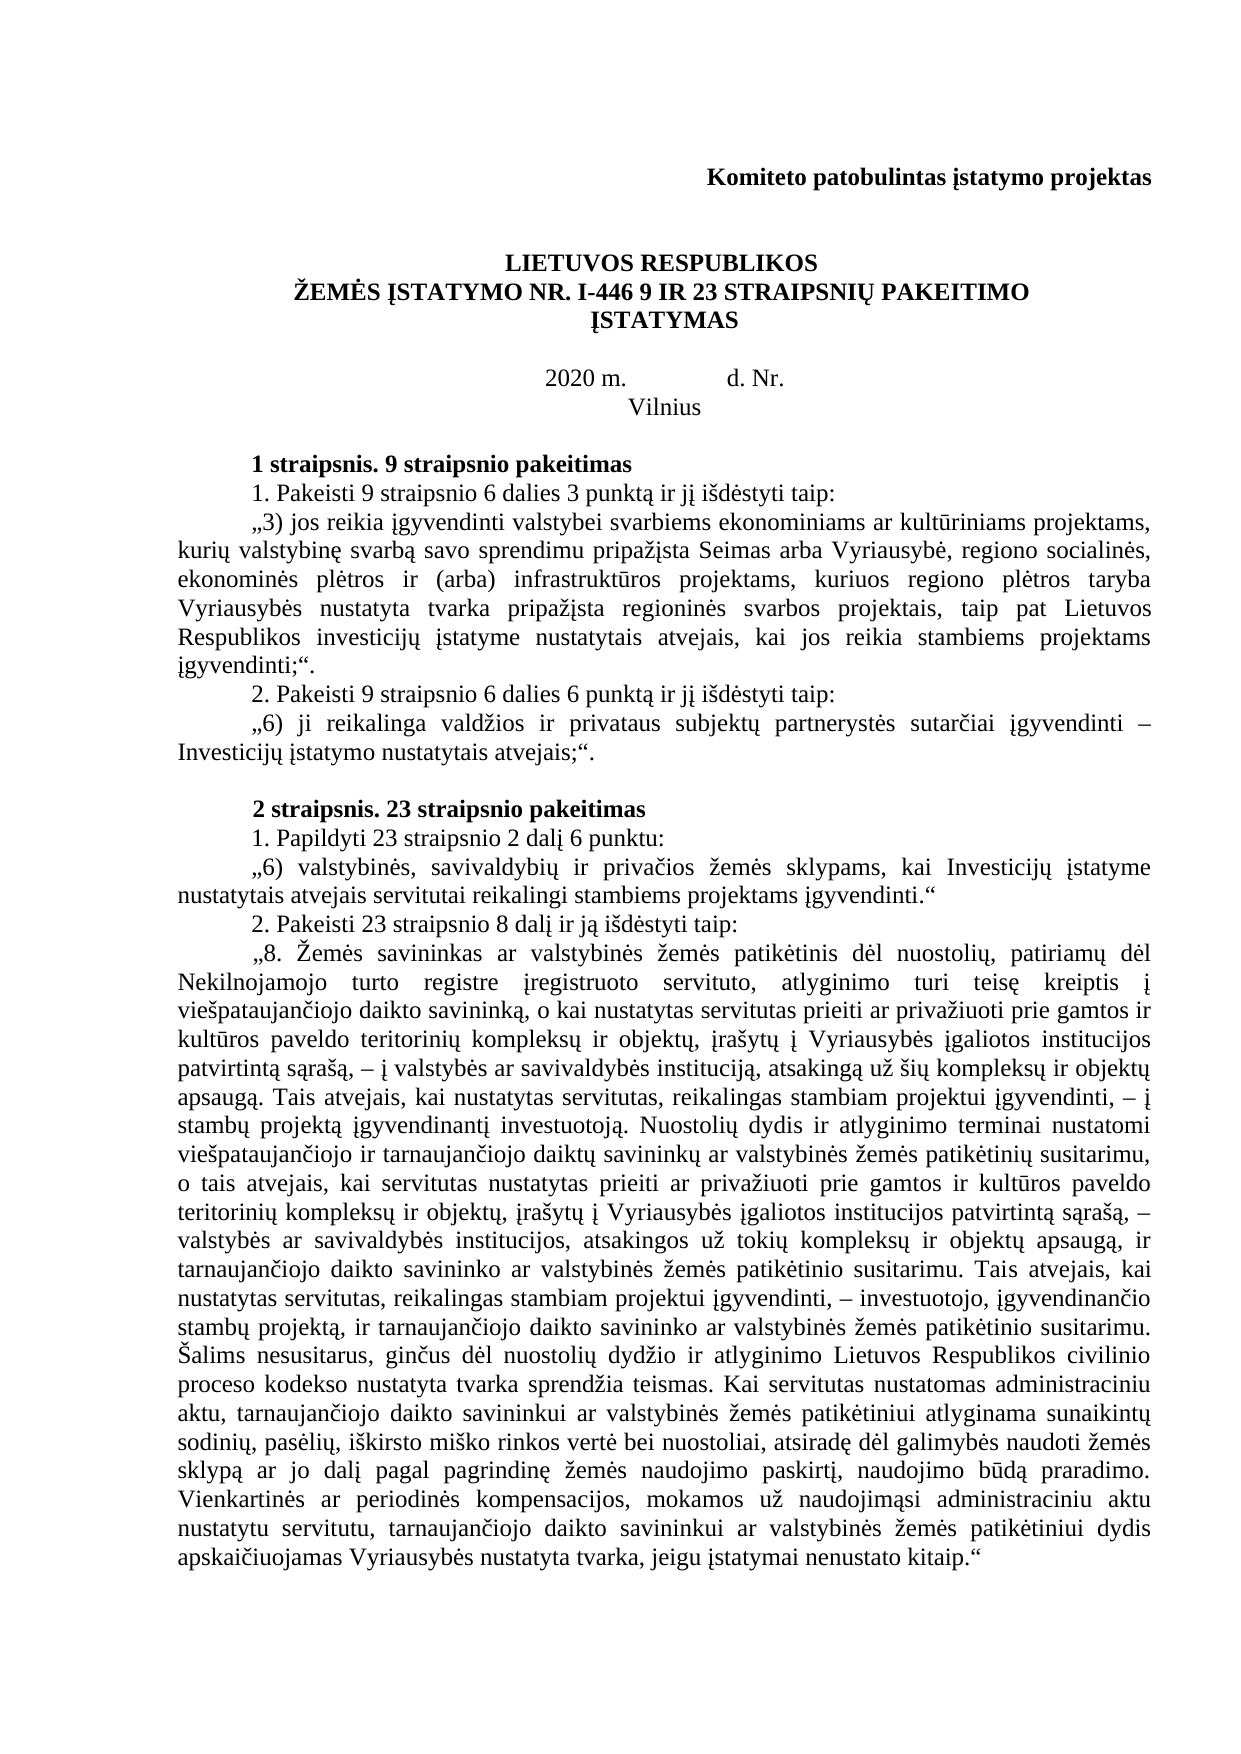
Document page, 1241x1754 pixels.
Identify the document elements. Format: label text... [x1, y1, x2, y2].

text LIETUVOS RESPUBLIKOS [177, 248, 1152, 277]
text „8. Žemės savininkas ar valstybinės žemės patikėtinis dėl nuostolių, patiriamų dėl Nekilnojamojo turto registre įregistruoto servituto, atlyginimo turi teisę kreiptis į viešpataujančiojo daikto savininką, o kai nustatytas servitutas prieiti ar privažiuoti prie gamtos ir kultūros paveldo teritorinių kompleksų ir objektų, įrašytų į Vyriausybės įgaliotos institucijos patvirtintą sąrašą, – į valstybės ar savivaldybės instituciją, atsakingą už šių kompleksų ir objektų apsaugą. Tais atvejais, kai nustatytas servitutas, reikalingas stambiam projektui įgyvendinti, – į stambų projektą įgyvendinantį investuotoją. Nuostolių dydis ir atlyginimo terminai nustatomi viešpataujančiojo ir tarnaujančiojo daiktų savininkų ar valstybinės žemės patikėtinių susitarimu, o tais atvejais, kai servitutas nustatytas prieiti ar privažiuoti prie gamtos ir kultūros paveldo teritorinių kompleksų ir objektų, įrašytų į Vyriausybės įgaliotos institucijos patvirtintą sąrašą, – valstybės ar savivaldybės institucijos, atsakingos už tokių kompleksų ir objektų apsaugą, ir tarnaujančiojo daikto savininko ar valstybinės žemės patikėtinio susitarimu. Tais atvejais, kai nustatytas servitutas, reikalingas stambiam projektui įgyvendinti, – investuotojo, įgyvendinančio stambų projektą, ir tarnaujančiojo daikto savininko ar valstybinės žemės patikėtinio susitarimu. Šalims nesusitarus, ginčus dėl nuostolių dydžio ir atlyginimo Lietuvos Respublikos civilinio proceso kodekso nustatyta tvarka sprendžia teismas. Kai servitutas nustatomas administraciniu aktu, tarnaujančiojo daikto savininkui ar valstybinės žemės patikėtiniui atlyginama sunaikintų sodinių, pasėlių, iškirsto miško rinkos vertė bei nuostoliai, atsiradę dėl galimybės naudoti žemės sklypą ar jo dalį pagal pagrindinę žemės naudojimo paskirtį, naudojimo būdą praradimo. Vienkartinės ar periodinės kompensacijos, mokamos už naudojimąsi administraciniu aktu nustatytu servitutu, tarnaujančiojo daikto savininkui ar valstybinės žemės patikėtiniui dydis apskaičiuojamas Vyriausybės nustatyta tvarka, jeigu įstatymai nenustato kitaip.“ [177, 938, 1152, 1570]
text 1. Papildyti 23 straipsnio 2 dalį 6 punktu: [177, 823, 1152, 852]
text „3) jos reikia įgyvendinti valstybei svarbiems ekonominiams ar kultūriniams projektams, kurių valstybinę svarbą savo sprendimu pripažįsta Seimas arba Vyriausybė, regiono socialinės, ekonominės plėtros ir (arba) infrastruktūros projektams, kuriuos regiono plėtros taryba Vyriausybės nustatyta tvarka pripažįsta regioninės svarbos projektais, taip pat Lietuvos Respublikos investicijų įstatyme nustatytais atvejais, kai jos reikia stambiems projektams įgyvendinti;“. [177, 507, 1152, 679]
text 2. Pakeisti 9 straipsnio 6 dalies 6 punktą ir jį išdėstyti taip: [177, 679, 1152, 708]
text Komiteto patobulintas įstatymo projektas [177, 162, 1152, 190]
text Vilnius [177, 392, 1152, 420]
text 2. Pakeisti 23 straipsnio 8 dalį ir ją išdėstyti taip: [177, 909, 1152, 938]
text 2020 m. d. Nr. [177, 363, 1152, 392]
text ĮSTATYMAS [177, 305, 1152, 334]
text 1 straipsnis. 9 straipsnio pakeitimas [177, 449, 1152, 478]
text ŽEMĖS ĮSTATYMO NR. I-446 9 IR 23 STRAIPSNIŲ PAKEITIMO [177, 277, 1152, 305]
text 2 straipsnis. 23 straipsnio pakeitimas [177, 794, 1152, 823]
text „6) valstybinės, savivaldybių ir privačios žemės sklypams, kai Investicijų įstatyme nustatytais atvejais servitutai reikalingi stambiems projektams įgyvendinti.“ [177, 852, 1152, 909]
text „6) ji reikalinga valdžios ir privataus subjektų partnerystės sutarčiai įgyvendinti – Investicijų įstatymo nustatytais atvejais;“. [177, 708, 1152, 765]
text 1. Pakeisti 9 straipsnio 6 dalies 3 punktą ir jį išdėstyti taip: [177, 478, 1152, 507]
